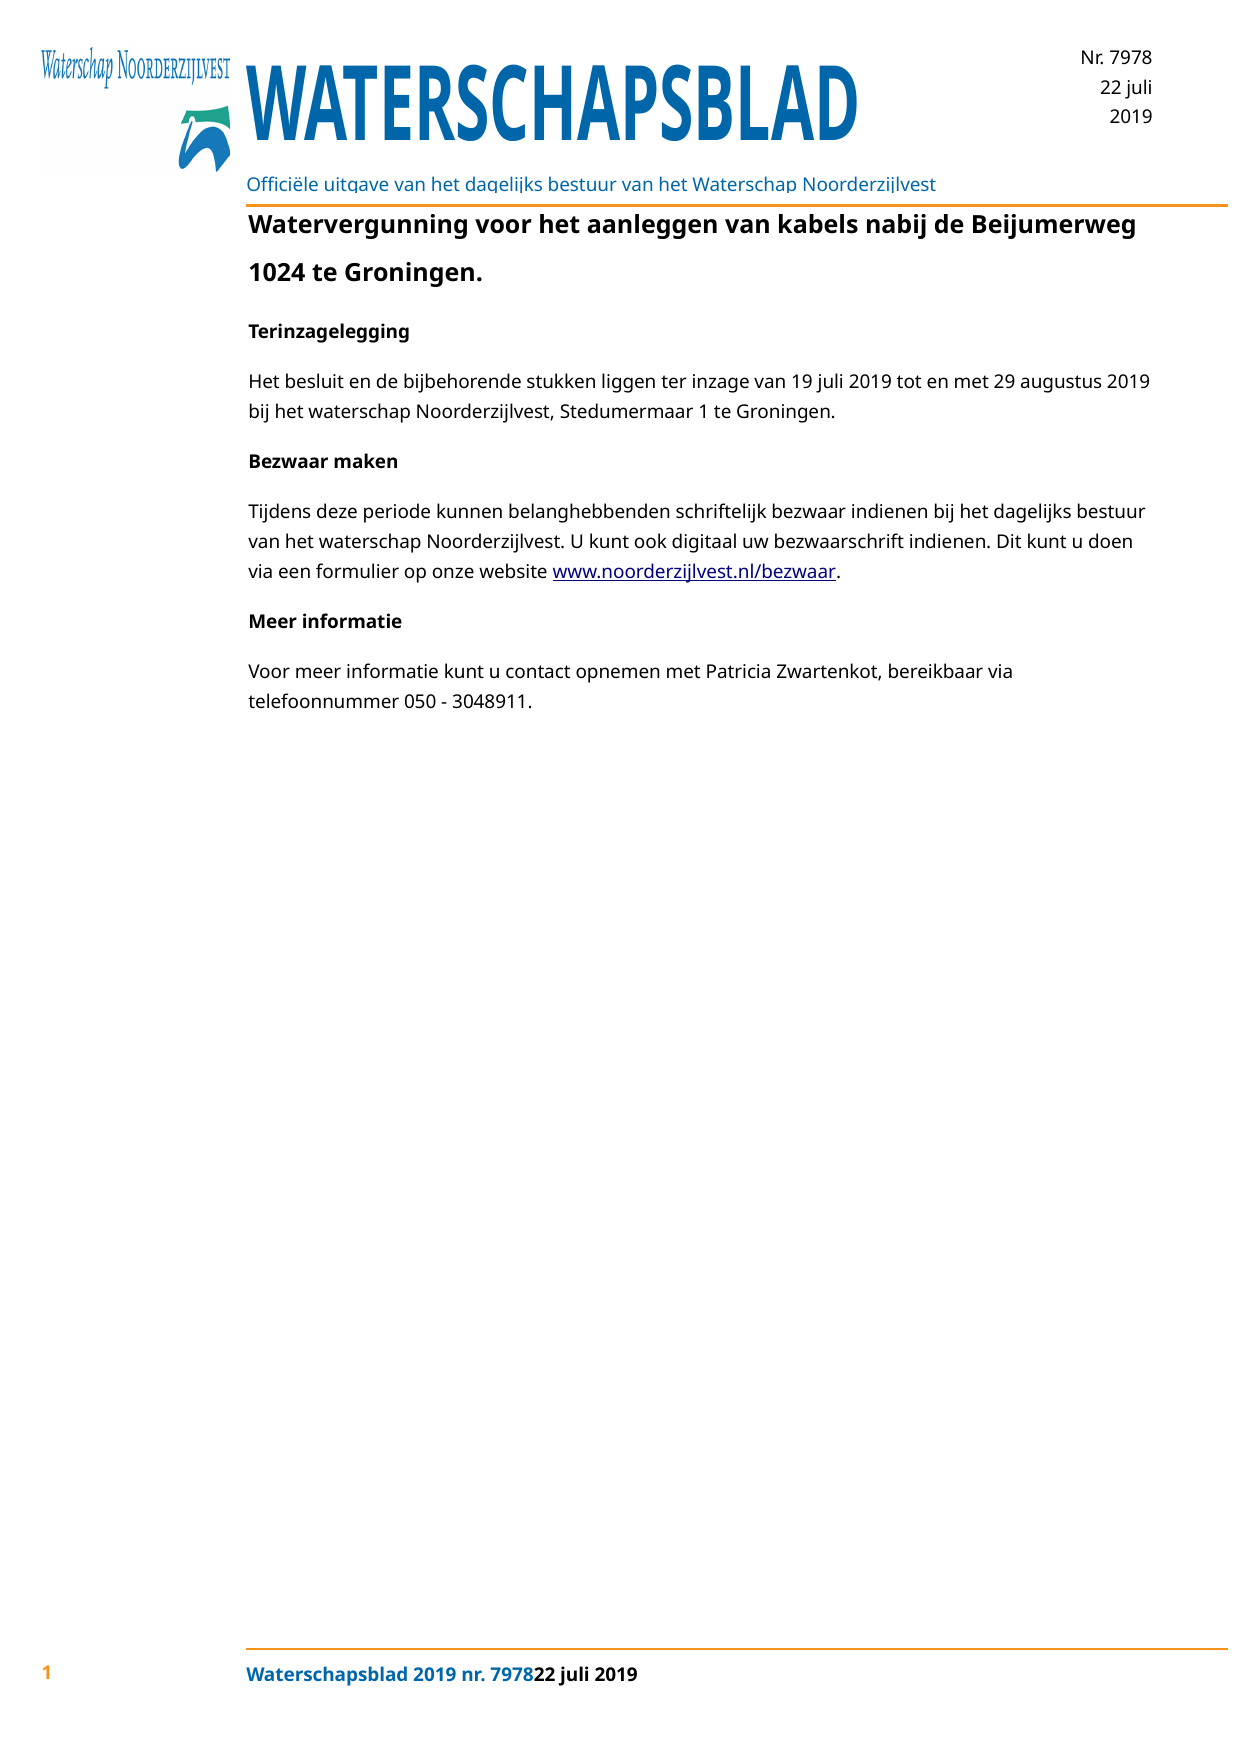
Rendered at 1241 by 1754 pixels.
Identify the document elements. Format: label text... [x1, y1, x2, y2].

text Bezwaar maken [248, 448, 1152, 474]
text Tijdens deze periode kunnen belanghebbenden schriftelijk bezwaar indienen bij het dagelijks bestuur van het waterschap Noorderzijlvest. U kunt ook digitaal uw bezwaarschrift indienen. Dit kunt u doen via een formulier op onze website www.noorderzijlvest.nl/bezwaar. [248, 499, 1152, 584]
text Het besluit en de bijbehorende stukken liggen ter inzage van 19 juli 2019 tot en met 29 augustus 2019 bij het waterschap Noorderzijlvest, Stedumermaar 1 te Groningen. [248, 368, 1152, 424]
text Watervergunning voor het aanleggen van kabels nabij de Beijumerweg 1024 te Groningen. [248, 207, 1152, 288]
text Voor meer informatie kunt u contact opnemen met Patricia Zwartenkot, bereikbaar via telefoonnummer 050 - 3048911. [248, 659, 1152, 714]
text Terinzagelegging [248, 318, 1152, 344]
picture [41, 47, 231, 172]
text Meer informatie [248, 608, 1152, 634]
